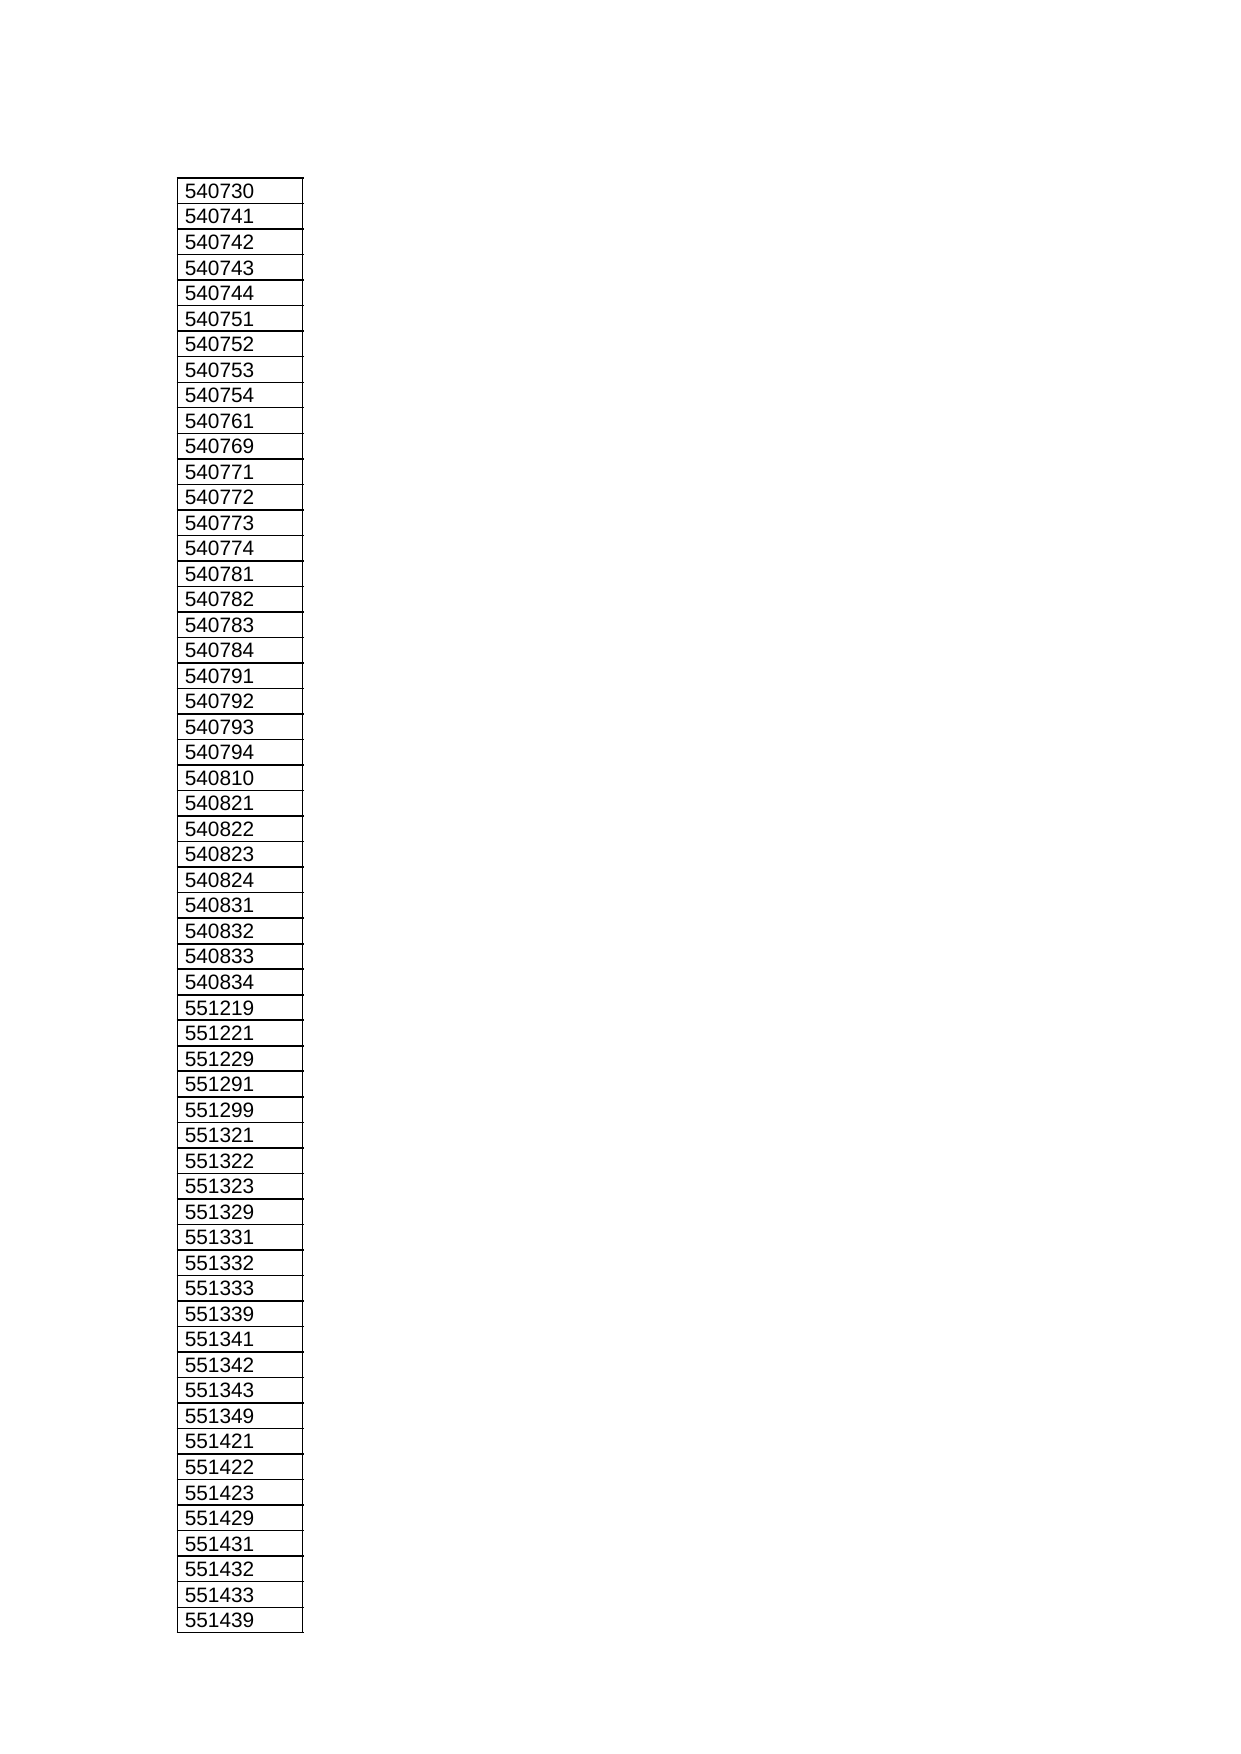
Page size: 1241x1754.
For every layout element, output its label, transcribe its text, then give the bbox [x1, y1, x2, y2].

table_cell 551219 [178, 996, 302, 1019]
table_cell 551329 [178, 1200, 302, 1223]
table_cell 540822 [178, 817, 302, 841]
table_cell 551221 [178, 1021, 302, 1045]
table_cell 540783 [178, 613, 302, 637]
table_cell 551439 [178, 1608, 302, 1632]
table_cell 540792 [178, 689, 302, 713]
table_cell 540752 [178, 332, 302, 356]
table_cell 540834 [178, 970, 302, 994]
table_cell 540781 [178, 562, 302, 586]
table_cell 551432 [178, 1557, 302, 1581]
table_cell 540791 [178, 664, 302, 688]
table_cell 551431 [178, 1531, 302, 1555]
table_cell 540743 [178, 255, 302, 279]
table_cell 540832 [178, 919, 302, 943]
table_cell 540782 [178, 587, 302, 611]
table_cell 540821 [178, 791, 302, 815]
table_cell 551333 [178, 1276, 302, 1300]
table_cell 540754 [178, 383, 302, 407]
table_cell 551422 [178, 1455, 302, 1479]
table_cell 551421 [178, 1429, 302, 1453]
table_cell 540769 [178, 434, 302, 458]
table_cell 540810 [178, 766, 302, 790]
table_cell 551342 [178, 1353, 302, 1377]
table_cell 540784 [178, 638, 302, 662]
table_cell 551349 [178, 1404, 302, 1428]
table_cell 551332 [178, 1251, 302, 1274]
table_cell 540744 [178, 281, 302, 305]
table_cell 540823 [178, 842, 302, 866]
table_cell 540751 [178, 306, 302, 330]
table_cell 551321 [178, 1123, 302, 1147]
table_cell 551331 [178, 1225, 302, 1249]
table_cell 540741 [178, 204, 302, 228]
table_cell 540824 [178, 868, 302, 892]
table_cell 540730 [178, 179, 302, 203]
table_cell 540793 [178, 715, 302, 739]
table_cell 551322 [178, 1149, 302, 1172]
table_cell 551429 [178, 1506, 302, 1530]
table_cell 540774 [178, 536, 302, 560]
table_cell 540794 [178, 740, 302, 764]
table_cell 551229 [178, 1047, 302, 1070]
table_cell 551339 [178, 1302, 302, 1326]
table_cell 540771 [178, 460, 302, 483]
table_cell 551433 [178, 1582, 302, 1606]
table_cell 540831 [178, 893, 302, 917]
table_cell 540773 [178, 511, 302, 534]
table_cell 540742 [178, 230, 302, 254]
table_cell 551299 [178, 1098, 302, 1121]
table_cell 540833 [178, 945, 302, 968]
table_cell 551343 [178, 1378, 302, 1402]
table_cell 551291 [178, 1072, 302, 1096]
table_cell 551323 [178, 1174, 302, 1198]
table_cell 540761 [178, 408, 302, 432]
table_cell 551423 [178, 1480, 302, 1504]
table_cell 540772 [178, 485, 302, 509]
table_cell 540753 [178, 357, 302, 381]
table_cell 551341 [178, 1327, 302, 1351]
